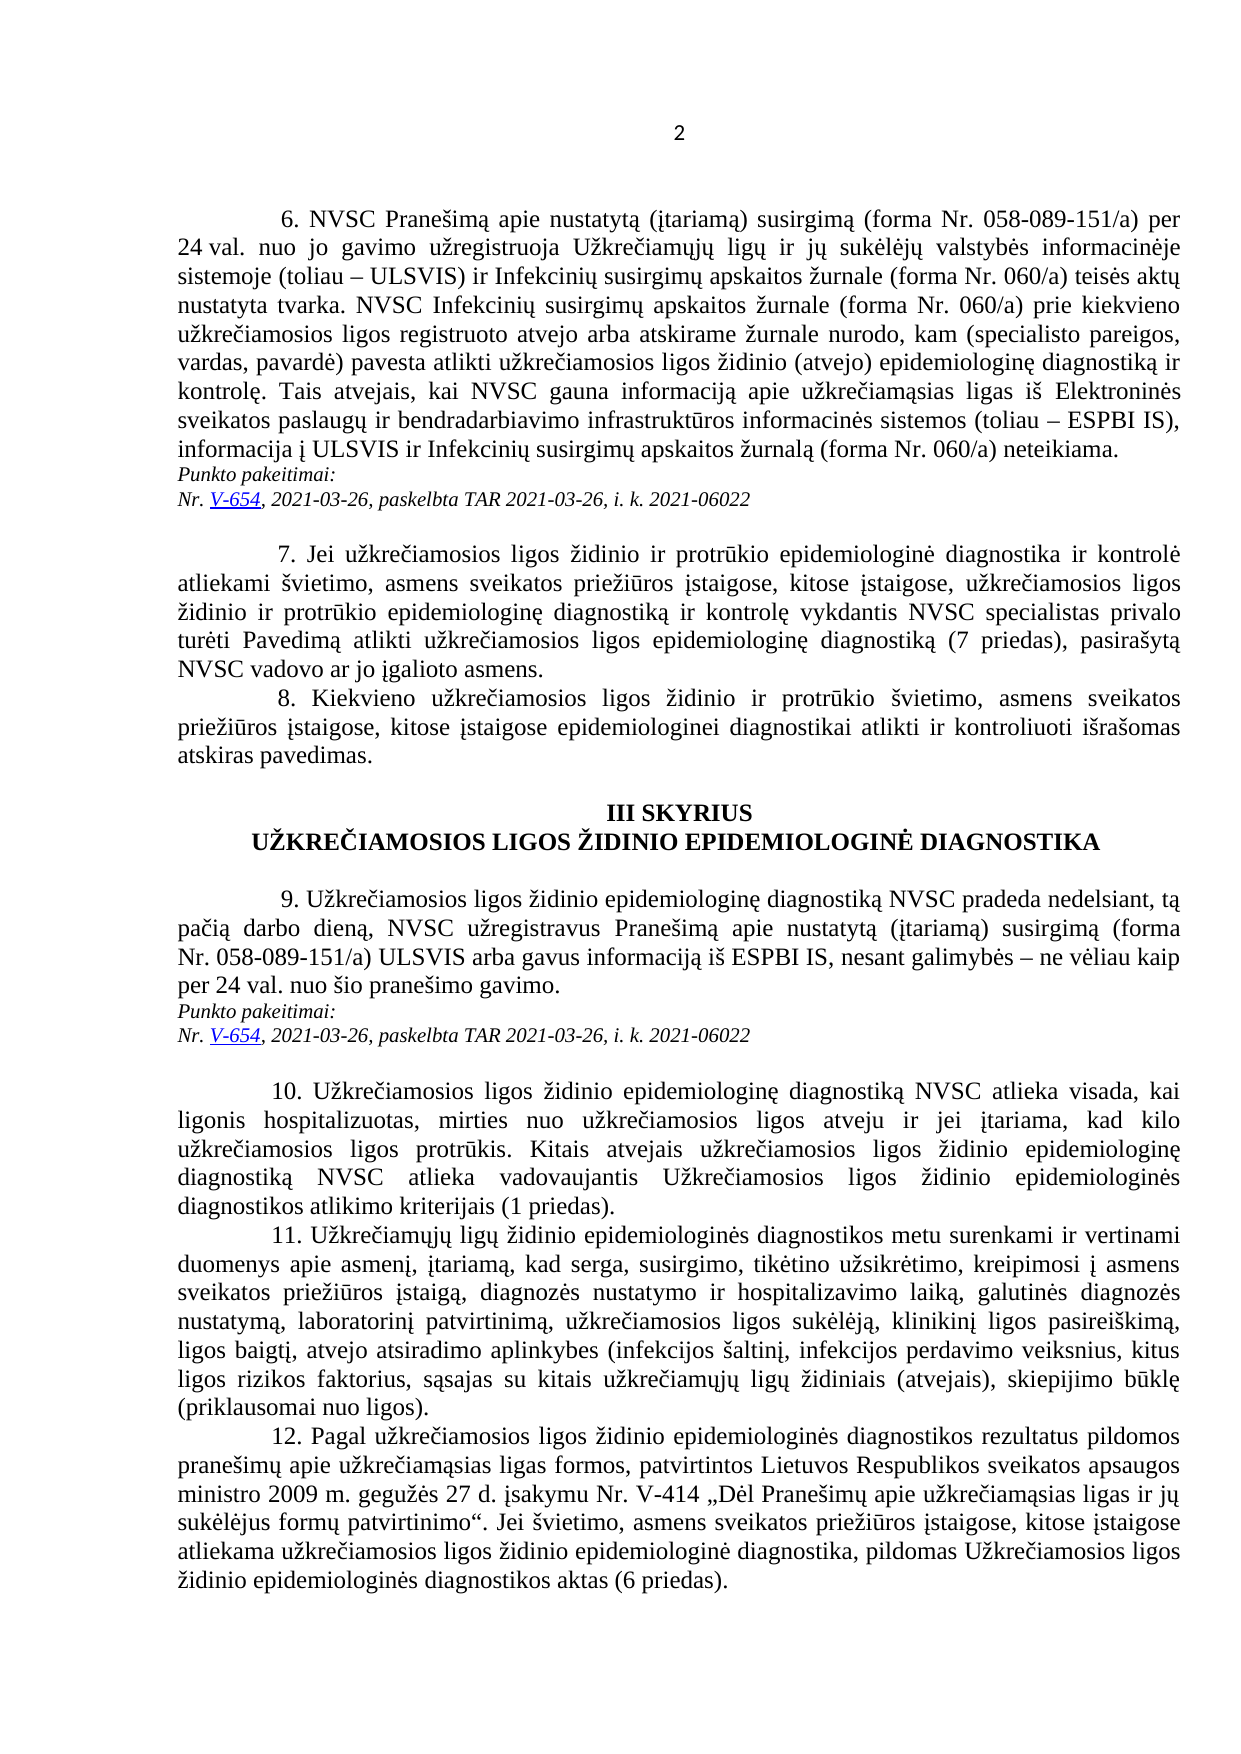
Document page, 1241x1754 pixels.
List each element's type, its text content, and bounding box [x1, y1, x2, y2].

text III SKYRIUS [177, 798, 1181, 827]
text Punkto pakeitimai: [177, 999, 1181, 1023]
text Punkto pakeitimai: [177, 462, 1181, 486]
text 7. Jei užkrečiamosios ligos židinio ir protrūkio epidemiologinė diagnostika ir kontrolė atliekami švietimo, asmens sveikatos priežiūros įstaigose, kitose įstaigose, užkrečiamosios ligos židinio ir protrūkio epidemiologinę diagnostiką ir kontrolę vykdantis NVSC specialistas privalo turėti Pavedimą atlikti užkrečiamosios ligos epidemiologinę diagnostiką (7 priedas), pasirašytą NVSC vadovo ar jo įgalioto asmens. [177, 539, 1181, 683]
text Nr. V-654, 2021-03-26, paskelbta TAR 2021-03-26, i. k. 2021-06022 [177, 486, 1181, 511]
text 9. Užkrečiamosios ligos židinio epidemiologinę diagnostiką NVSC pradeda nedelsiant, tą pačią darbo dieną, NVSC užregistravus Pranešimą apie nustatytą (įtariamą) susirgimą (forma Nr. 058-089-151/a) ULSVIS arba gavus informaciją iš ESPBI IS, nesant galimybės – ne vėliau kaip per 24 val. nuo šio pranešimo gavimo. [177, 884, 1181, 999]
text Nr. V-654, 2021-03-26, paskelbta TAR 2021-03-26, i. k. 2021-06022 [177, 1023, 1181, 1047]
text 6. NVSC Pranešimą apie nustatytą (įtariamą) susirgimą (forma Nr. 058-089-151/a) per 24 val. nuo jo gavimo užregistruoja Užkrečiamųjų ligų ir jų sukėlėjų valstybės informacinėje sistemoje (toliau – ULSVIS) ir Infekcinių susirgimų apskaitos žurnale (forma Nr. 060/a) teisės aktų nustatyta tvarka. NVSC Infekcinių susirgimų apskaitos žurnale (forma Nr. 060/a) prie kiekvieno užkrečiamosios ligos registruoto atvejo arba atskirame žurnale nurodo, kam (specialisto pareigos, vardas, pavardė) pavesta atlikti užkrečiamosios ligos židinio (atvejo) epidemiologinę diagnostiką ir kontrolę. Tais atvejais, kai NVSC gauna informaciją apie užkrečiamąsias ligas iš Elektroninės sveikatos paslaugų ir bendradarbiavimo infrastruktūros informacinės sistemos (toliau – ESPBI IS), informacija į ULSVIS ir Infekcinių susirgimų apskaitos žurnalą (forma Nr. 060/a) neteikiama. [177, 204, 1181, 462]
text UŽKREČIAMOSIOS LIGOS ŽIDINIO EPIDEMIOLOGINĖ DIAGNOSTIKA [177, 827, 1181, 856]
text 12. Pagal užkrečiamosios ligos židinio epidemiologinės diagnostikos rezultatus pildomos pranešimų apie užkrečiamąsias ligas formos, patvirtintos Lietuvos Respublikos sveikatos apsaugos ministro 2009 m. gegužės 27 d. įsakymu Nr. V-414 „Dėl Pranešimų apie užkrečiamąsias ligas ir jų sukėlėjus formų patvirtinimo“. Jei švietimo, asmens sveikatos priežiūros įstaigose, kitose įstaigose atliekama užkrečiamosios ligos židinio epidemiologinė diagnostika, pildomas Užkrečiamosios ligos židinio epidemiologinės diagnostikos aktas (6 priedas). [177, 1421, 1181, 1594]
text 11. Užkrečiamųjų ligų židinio epidemiologinės diagnostikos metu surenkami ir vertinami duomenys apie asmenį, įtariamą, kad serga, susirgimo, tikėtino užsikrėtimo, kreipimosi į asmens sveikatos priežiūros įstaigą, diagnozės nustatymo ir hospitalizavimo laiką, galutinės diagnozės nustatymą, laboratorinį patvirtinimą, užkrečiamosios ligos sukėlėją, klinikinį ligos pasireiškimą, ligos baigtį, atvejo atsiradimo aplinkybes (infekcijos šaltinį, infekcijos perdavimo veiksnius, kitus ligos rizikos faktorius, sąsajas su kitais užkrečiamųjų ligų židiniais (atvejais), skiepijimo būklę (priklausomai nuo ligos). [177, 1220, 1181, 1421]
text 8. Kiekvieno užkrečiamosios ligos židinio ir protrūkio švietimo, asmens sveikatos priežiūros įstaigose, kitose įstaigose epidemiologinei diagnostikai atlikti ir kontroliuoti išrašomas atskiras pavedimas. [177, 683, 1181, 769]
text 10. Užkrečiamosios ligos židinio epidemiologinę diagnostiką NVSC atlieka visada, kai ligonis hospitalizuotas, mirties nuo užkrečiamosios ligos atveju ir jei įtariama, kad kilo užkrečiamosios ligos protrūkis. Kitais atvejais užkrečiamosios ligos židinio epidemiologinę diagnostiką NVSC atlieka vadovaujantis Užkrečiamosios ligos židinio epidemiologinės diagnostikos atlikimo kriterijais (1 priedas). [177, 1076, 1181, 1220]
